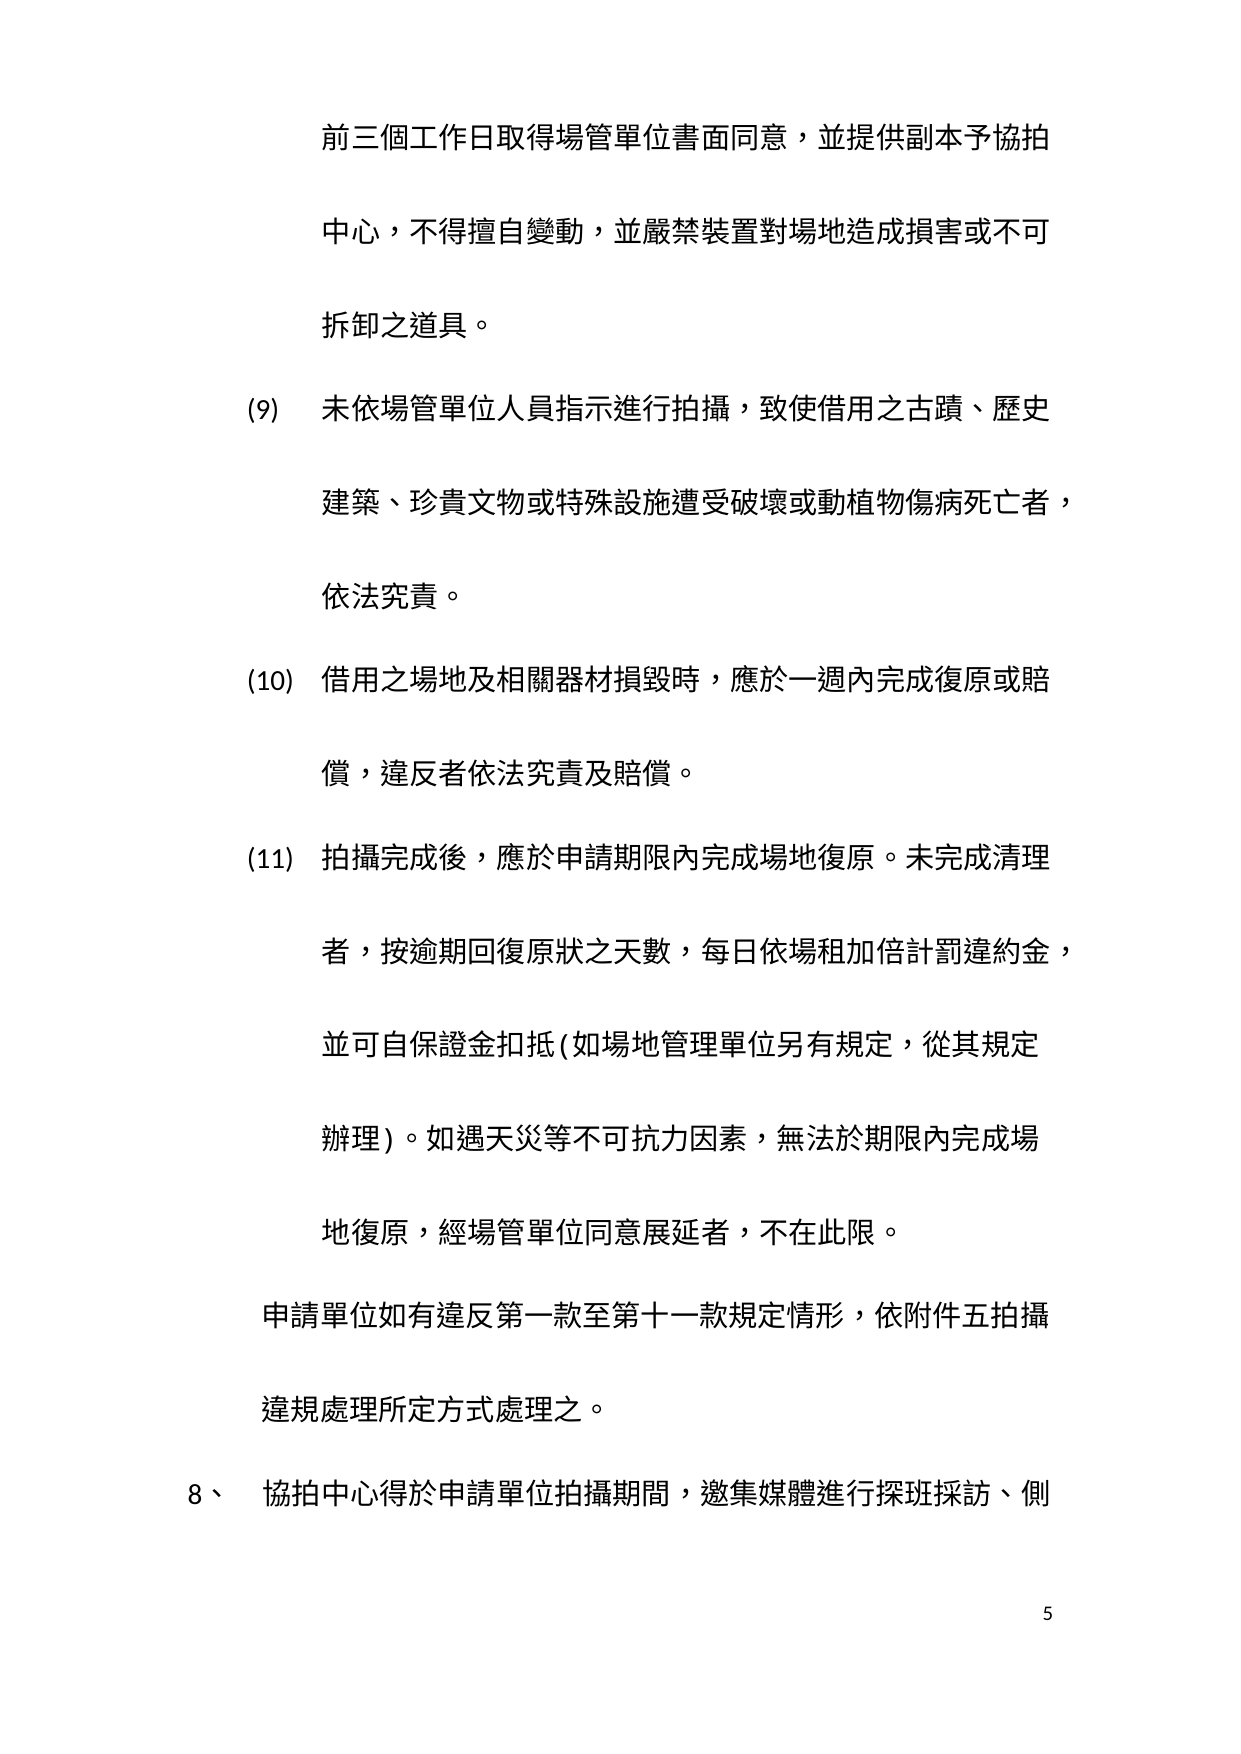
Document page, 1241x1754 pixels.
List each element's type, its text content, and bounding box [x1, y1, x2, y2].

text 申請單位如有違反第一款至第十一款規定情形，依附件五拍攝違規處理所定方式處理之。 [261, 1272, 1053, 1429]
list 借用之場地及相關器材損毀時，應於一週內完成復原或賠償，違反者依法究責及賠償。 [247, 636, 1053, 793]
list 前三個工作日取得場管單位書面同意，並提供副本予協拍中心，不得擅自變動，並嚴禁裝置對場地造成損害或不可拆卸之道具。 [247, 94, 1053, 344]
list 拍攝完成後，應於申請期限內完成場地復原。未完成清理者，按逾期回復原狀之天數，每日依場租加倍計罰違約金，並可自保證金扣抵(如場地管理單位另有規定，從其規定辦理)。如遇天災等不可抗力因素，無法於期限內完成場地復原，經場管單位同意展延者，不在此限。 [247, 814, 1053, 1251]
list 未依場管單位人員指示進行拍攝，致使借用之古蹟、歷史建築、珍貴文物或特殊設施遭受破壞或動植物傷病死亡者，依法究責。 [247, 365, 1053, 615]
list 協拍中心得於申請單位拍攝期間，邀集媒體進行探班採訪、側 [187, 1450, 1053, 1512]
